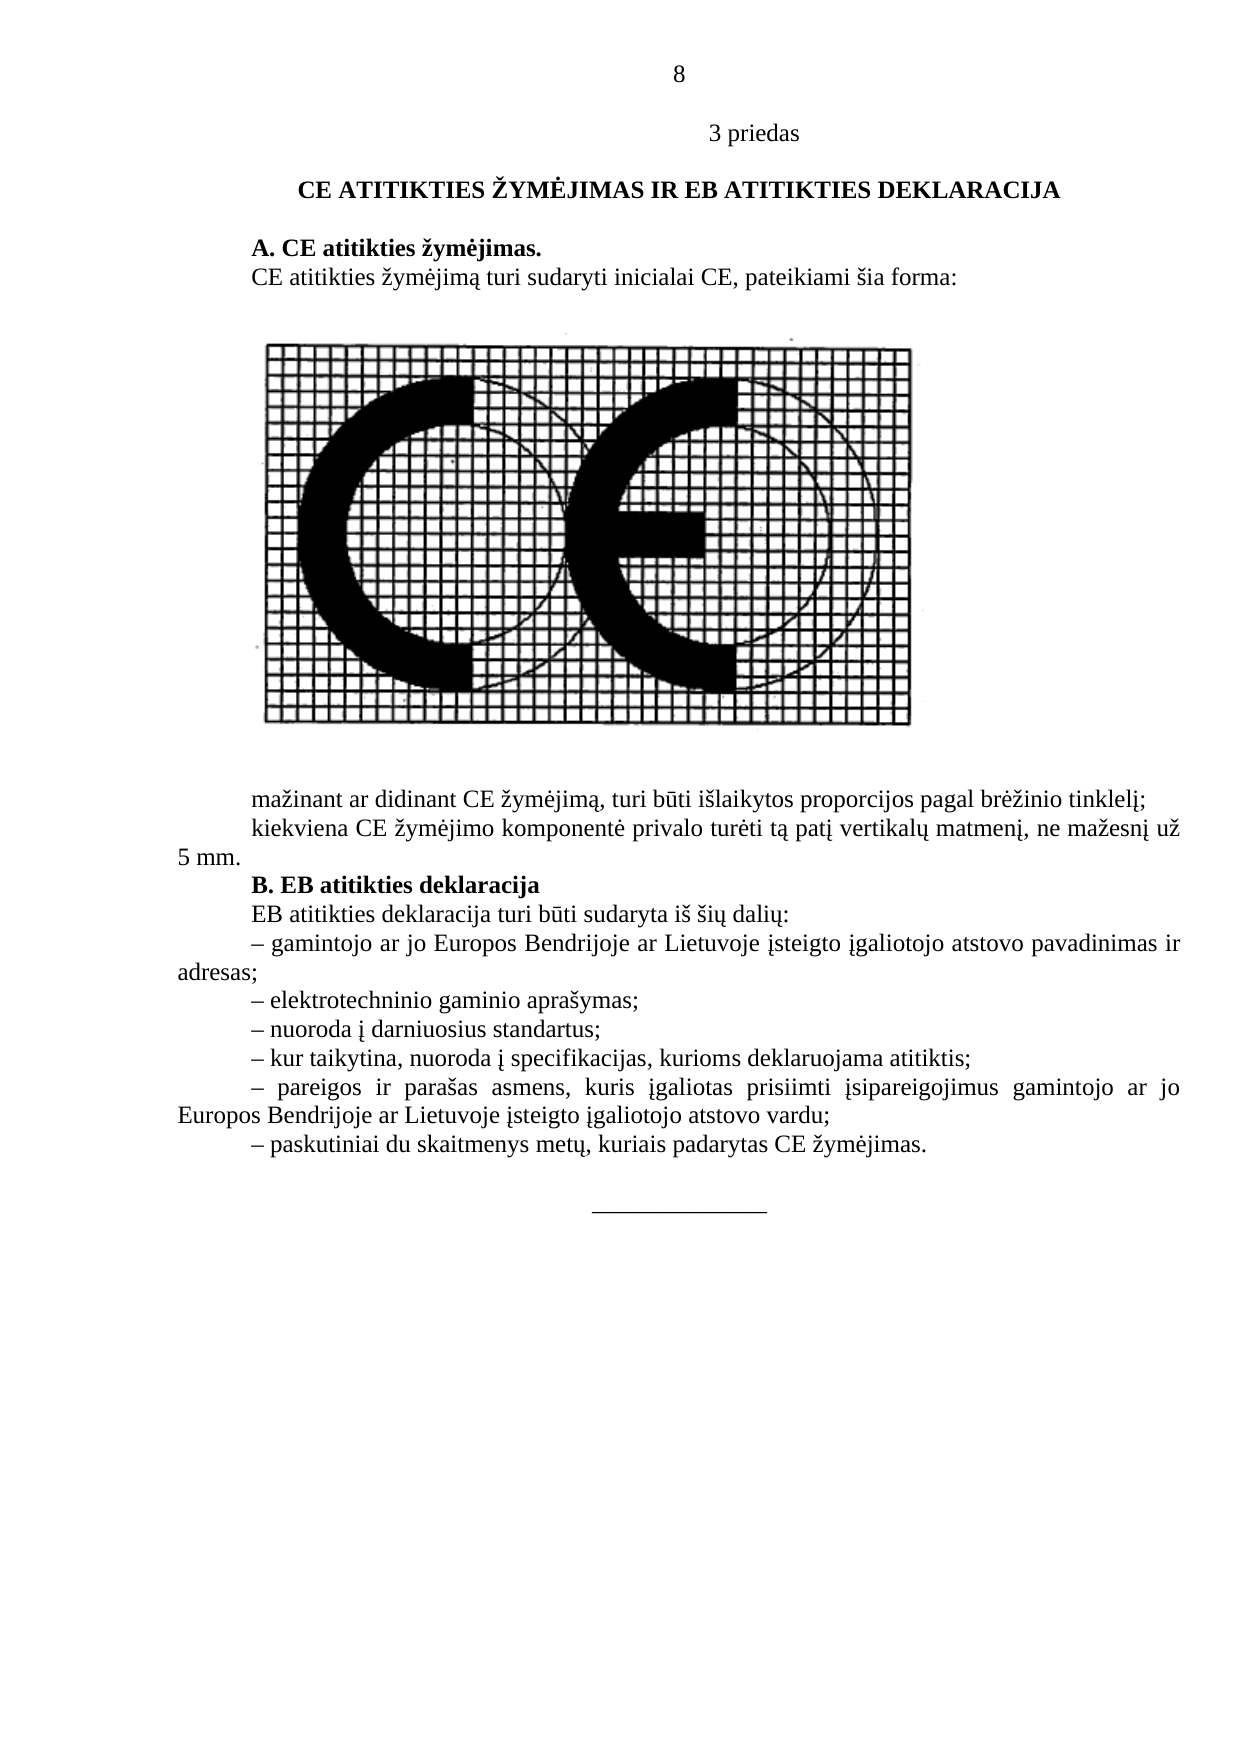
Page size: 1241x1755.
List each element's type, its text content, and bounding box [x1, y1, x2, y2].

text 3 priedas [177, 118, 1181, 147]
text kiekviena CE žymėjimo komponentė privalo turėti tą patį vertikalų matmenį, ne mažesnį už 5 mm. [177, 813, 1181, 870]
text – nuoroda į darniuosius standartus; [177, 1014, 1181, 1043]
text B. EB atitikties deklaracija [177, 870, 1181, 899]
text – kur taikytina, nuoroda į specifikacijas, kurioms deklaruojama atitiktis; [177, 1043, 1181, 1072]
text CE atitikties žymėjimą turi sudaryti inicialai CE, pateikiami šia forma: [177, 262, 1181, 291]
text – pareigos ir parašas asmens, kuris įgaliotas prisiimti įsipareigojimus gamintojo ar jo Europos Bendrijoje ar Lietuvoje įsteigto įgaliotojo atstovo vardu; [177, 1072, 1181, 1129]
text ______________ [177, 1187, 1181, 1215]
text EB atitikties deklaracija turi būti sudaryta iš šių dalių: [177, 899, 1181, 928]
text A. CE atitikties žymėjimas. [177, 233, 1181, 262]
text – gamintojo ar jo Europos Bendrijoje ar Lietuvoje įsteigto įgaliotojo atstovo pavadinimas ir adresas; [177, 928, 1181, 985]
text CE ATITIKTIES ŽYMĖJIMAS IR EB ATITIKTIES DEKLARACIJA [177, 176, 1181, 204]
text – elektrotechninio gaminio aprašymas; [177, 985, 1181, 1014]
text mažinant ar didinant CE žymėjimą, turi būti išlaikytos proporcijos pagal brėžinio tinklelį; [177, 784, 1181, 813]
text – paskutiniai du skaitmenys metų, kuriais padarytas CE žymėjimas. [177, 1129, 1181, 1158]
